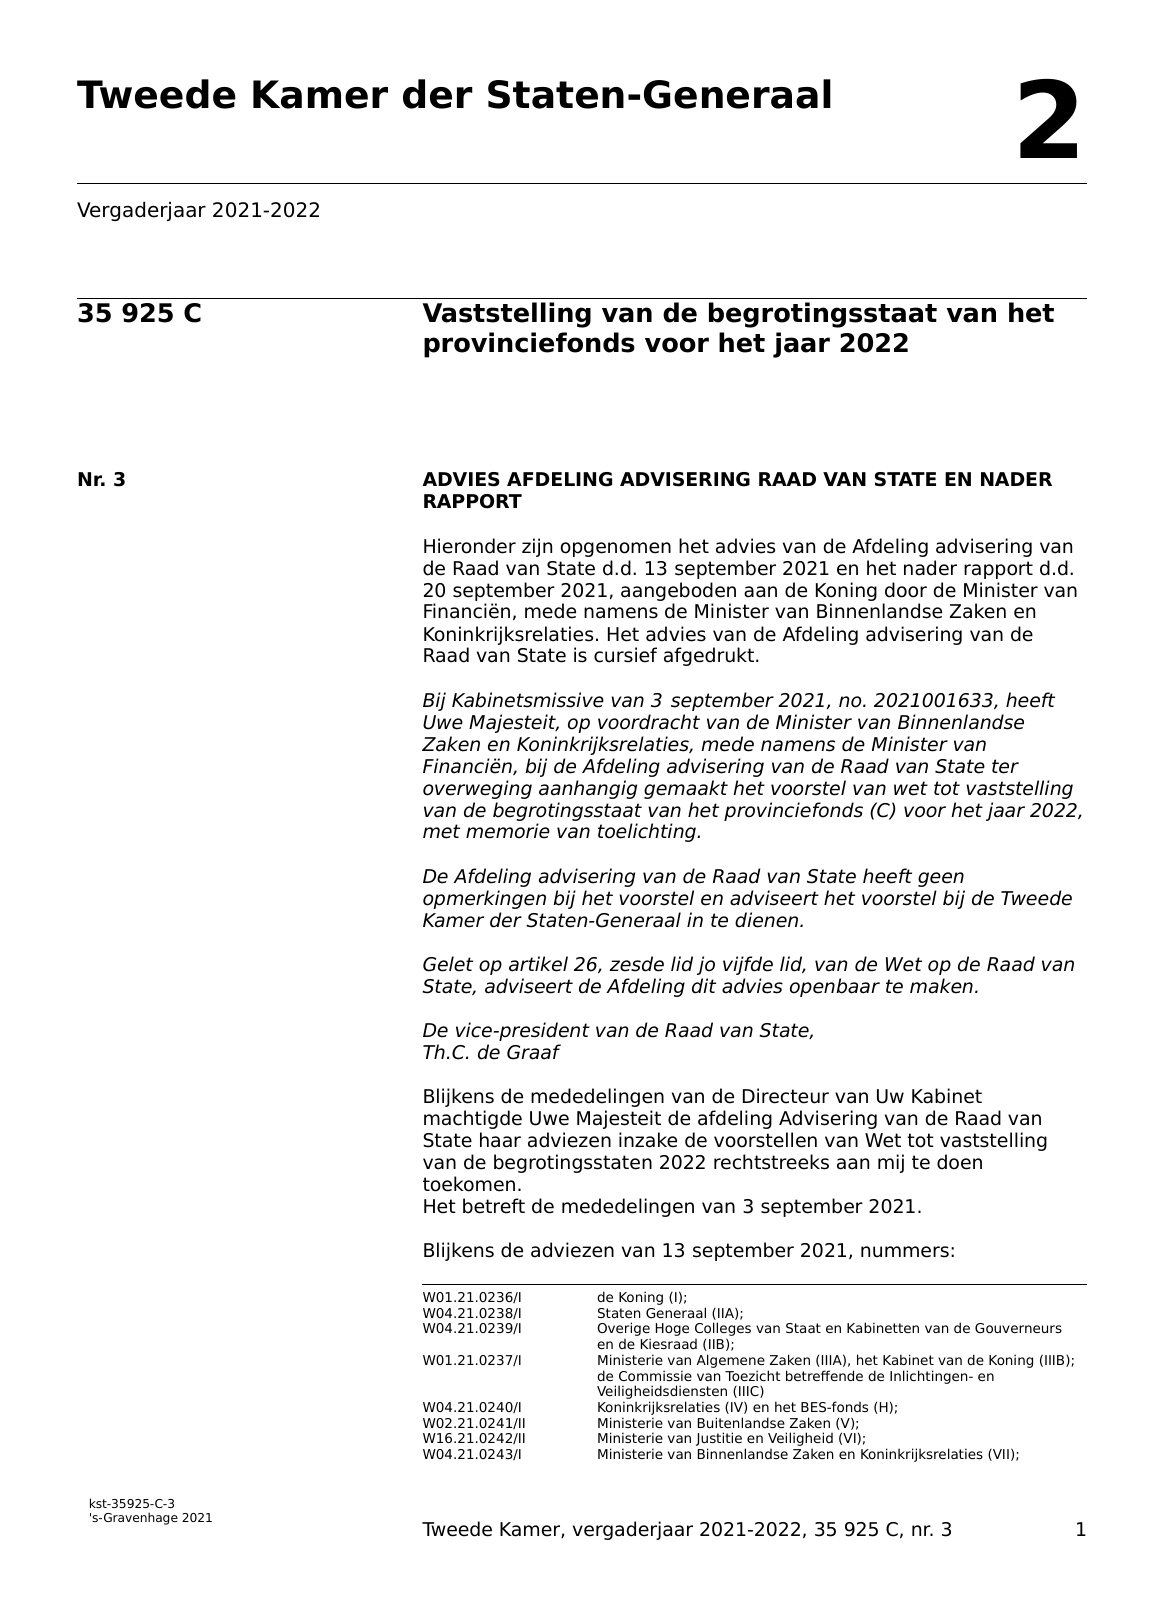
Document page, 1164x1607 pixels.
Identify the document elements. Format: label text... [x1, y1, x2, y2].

table_cell Staten Generaal (IIA); [591, 1305, 1087, 1321]
text 's-Gravenhage 2021 [88, 1511, 323, 1525]
table_header W01.21.0236/I [422, 1285, 591, 1305]
table_cell Ministerie van Buitenlandse Zaken (V); [591, 1416, 1087, 1431]
table_header de Koning (I); [591, 1285, 1087, 1305]
text Blijkens de mededelingen van de Directeur van Uw Kabinet machtigde Uwe Majesteit de afdeling Advisering van de Raad van State haar adviezen inzake de voorstellen van Wet tot vaststelling van de begrotingsstaten 2022 rechtstreeks aan mij te doen toekomen. [422, 1086, 1087, 1196]
table_cell Ministerie van Binnenlandse Zaken en Koninkrijksrelaties (VII); [591, 1447, 1087, 1463]
table_cell W16.21.0242/II [422, 1431, 591, 1447]
table_cell Vergaderjaar 2021-2022 [77, 184, 1087, 298]
table_cell Ministerie van Algemene Zaken (IIIA), het Kabinet van de Koning (IIIB); de Commissie van Toezicht betreffende de Inlichtingen- en Veiligheidsdiensten (IIIC) [591, 1353, 1087, 1400]
text kst-35925-C-3 [88, 1497, 323, 1511]
text De Afdeling advisering van de Raad van State heeft geen opmerkingen bij het voorstel en adviseert het voorstel bij de Tweede Kamer der Staten-Generaal in te dienen. [422, 866, 1087, 932]
table_cell W04.21.0239/I [422, 1321, 591, 1353]
text Gelet op artikel 26, zesde lid jo vijfde lid, van de Wet op de Raad van State, adviseert de Afdeling dit advies openbaar te maken. [422, 954, 1087, 998]
text Hieronder zijn opgenomen het advies van de Afdeling advisering van de Raad van State d.d. 13 september 2021 en het nader rapport d.d. 20 september 2021, aangeboden aan de Koning door de Minister van Financiën, mede namens de Minister van Binnenlandse Zaken en Koninkrijksrelaties. Het advies van de Afdeling advisering van de Raad van State is cursief afgedrukt. [422, 536, 1087, 667]
table_cell Ministerie van Justitie en Veiligheid (VI); [591, 1431, 1087, 1447]
text De vice-president van de Raad van State, [422, 1020, 1087, 1042]
text Het betreft de mededelingen van 3 september 2021. [422, 1196, 1087, 1218]
table_cell W02.21.0241/II [422, 1416, 591, 1431]
table_cell W04.21.0243/I [422, 1447, 591, 1463]
table_cell W04.21.0238/I [422, 1305, 591, 1321]
subtitle 35 925 C Vaststelling van de begrotingsstaat van het provinciefonds voor het jaar 2022 [77, 299, 1087, 358]
table_cell W04.21.0240/I [422, 1400, 591, 1416]
subtitle Nr. 3 ADVIES AFDELING ADVISERING RAAD VAN STATE EN NADER RAPPORT [77, 469, 1087, 513]
table_cell Overige Hoge Colleges van Staat en Kabinetten van de Gouverneurs en de Kiesraad (IIB); [591, 1321, 1087, 1353]
text Th.C. de Graaf [422, 1042, 1087, 1064]
table_cell W01.21.0237/I [422, 1353, 591, 1400]
table_header Tweede Kamer der Staten-Generaal [77, 59, 886, 183]
table_cell Koninkrijksrelaties (IV) en het BES-fonds (H); [591, 1400, 1087, 1416]
table_header 2 [886, 59, 1087, 183]
text Bij Kabinetsmissive van 3 september 2021, no. 2021001633, heeft Uwe Majesteit, op voordracht van de Minister van Binnenlandse Zaken en Koninkrijksrelaties, mede namens de Minister van Financiën, bij de Afdeling advisering van de Raad van State ter overweging aanhangig gemaakt het voorstel van wet tot vaststelling van de begrotingsstaat van het provinciefonds (C) voor het jaar 2022, met memorie van toelichting. [422, 689, 1087, 843]
text Blijkens de adviezen van 13 september 2021, nummers: [422, 1240, 1087, 1262]
